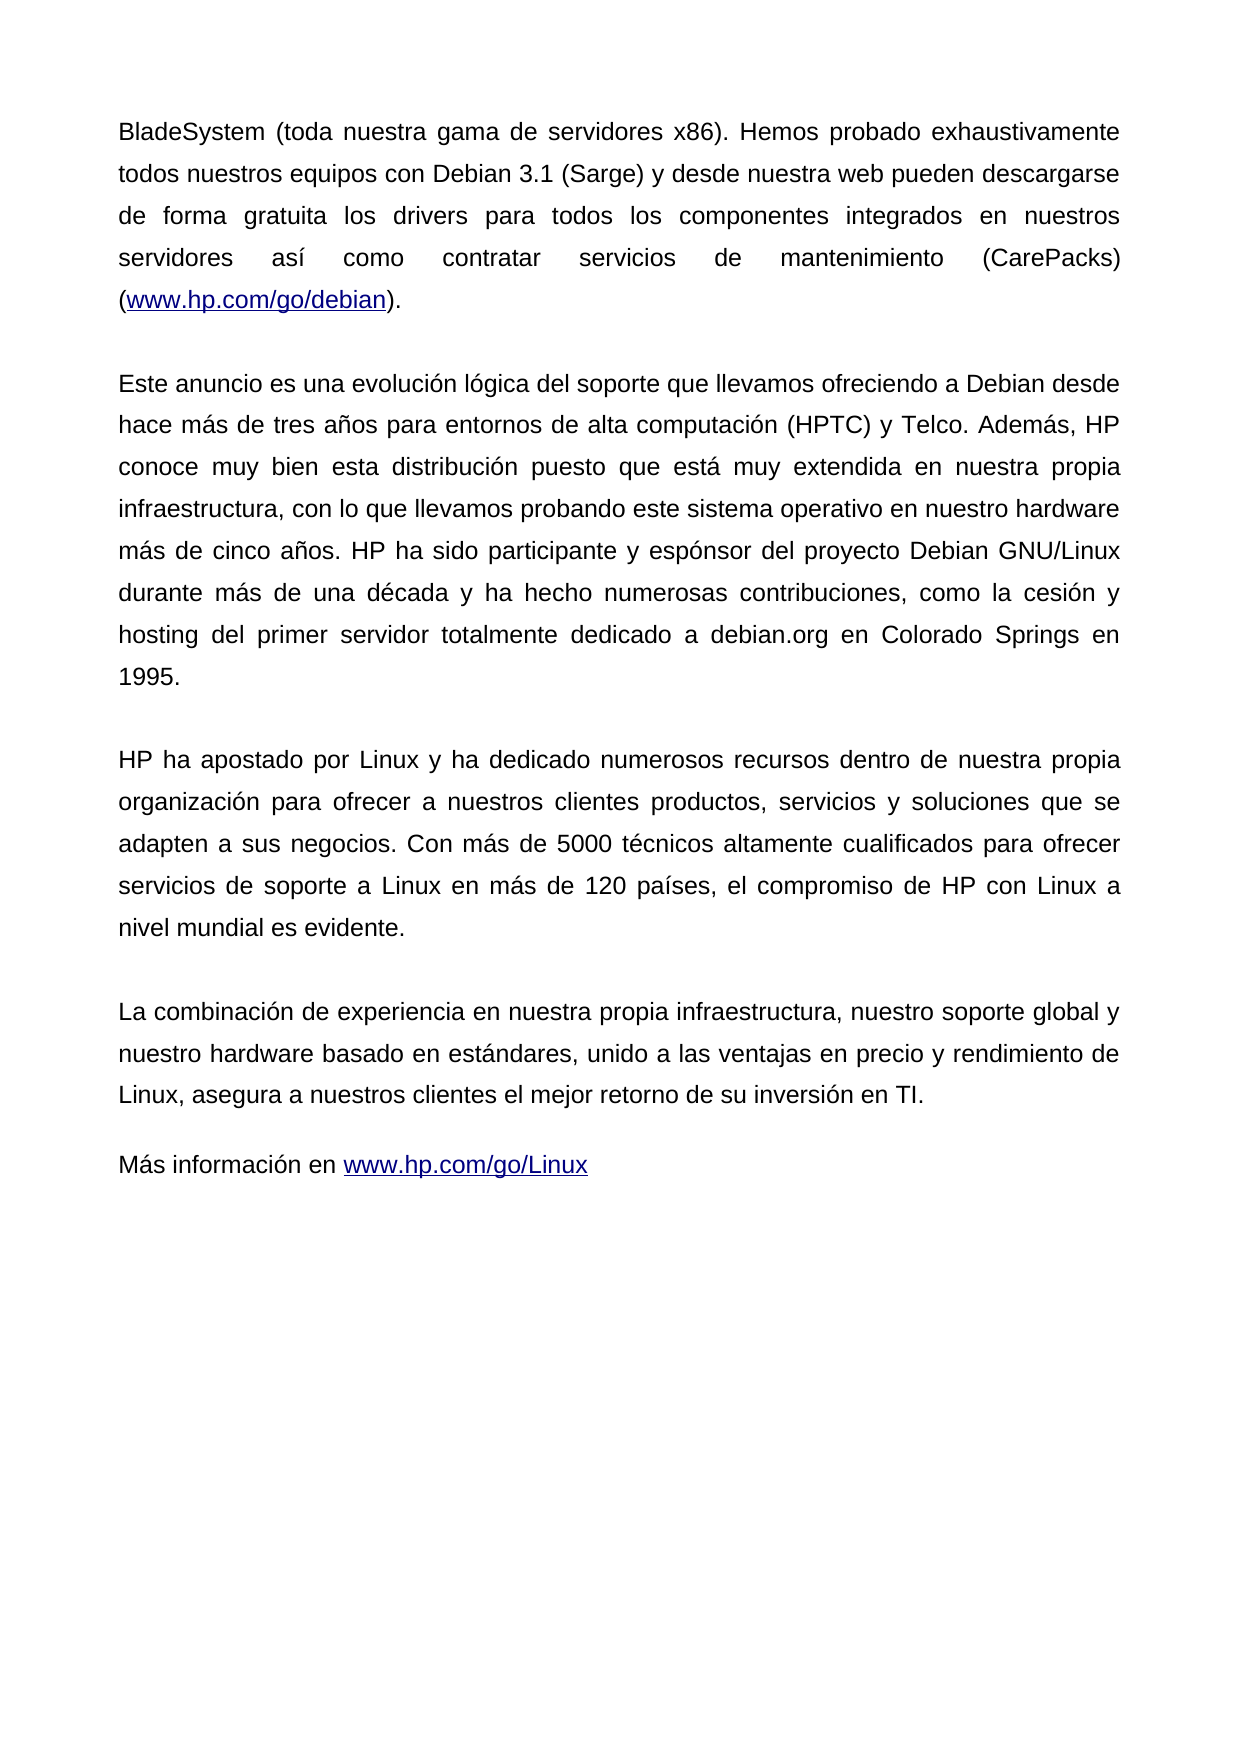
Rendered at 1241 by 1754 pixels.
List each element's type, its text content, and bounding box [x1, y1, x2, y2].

text La combinación de experiencia en nuestra propia infraestructura, nuestro soporte global y nuestro hardware basado en estándares, unido a las ventajas en precio y rendimiento de Linux, asegura a nuestros clientes el mejor retorno de su inversión en TI. [118, 997, 1122, 1109]
text HP ha apostado por Linux y ha dedicado numerosos recursos dentro de nuestra propia organización para ofrecer a nuestros clientes productos, servicios y soluciones que se adapten a sus negocios. Con más de 5000 técnicos altamente cualificados para ofrecer servicios de soporte a Linux en más de 120 países, el compromiso de HP con Linux a nivel mundial es evidente. [118, 746, 1122, 942]
text BladeSystem (toda nuestra gama de servidores x86). Hemos probado exhaustivamente todos nuestros equipos con Debian 3.1 (Sarge) y desde nuestra web pueden descargarse de forma gratuita los drivers para todos los componentes integrados en nuestros servidores así como contratar servicios de mantenimiento (CarePacks) (www.hp.com/go/debian). [118, 118, 1122, 313]
text Este anuncio es una evolución lógica del soporte que llevamos ofreciendo a Debian desde hace más de tres años para entornos de alta computación (HPTC) y Telco. Además, HP conoce muy bien esta distribución puesto que está muy extendida en nuestra propia infraestructura, con lo que llevamos probando este sistema operativo en nuestro hardware más de cinco años. HP ha sido participante y espónsor del proyecto Debian GNU/Linux durante más de una década y ha hecho numerosas contribuciones, como la cesión y hosting del primer servidor totalmente dedicado a debian.org en Colorado Springs en 1995. [118, 369, 1122, 690]
text Más información en www.hp.com/go/Linux [118, 1151, 1122, 1179]
